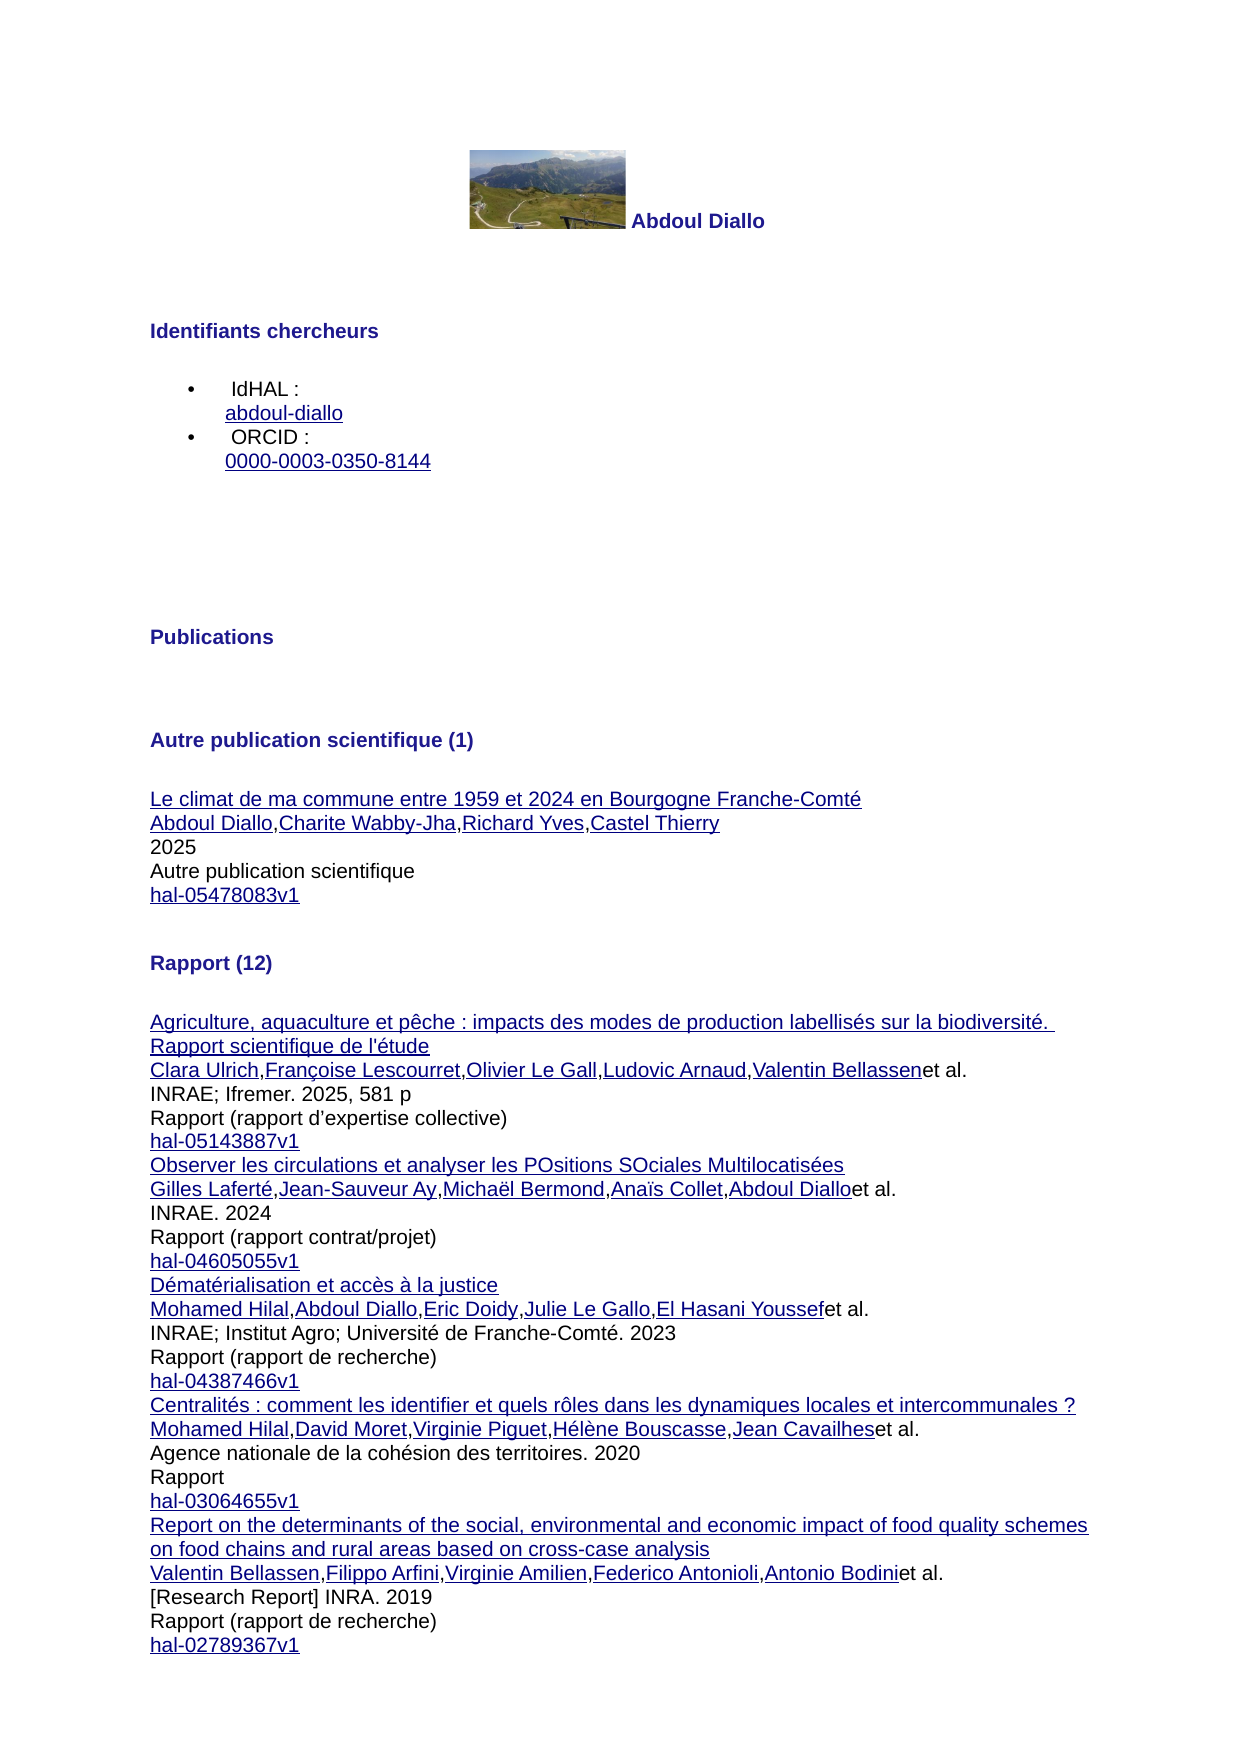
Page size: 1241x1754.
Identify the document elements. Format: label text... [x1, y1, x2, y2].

table_header Le climat de ma commune entre 1959 et 2024 en Bourgogne Franche-Comté Abdoul Diallo,Charite Wabby-Jha,Richard Yves,Castel Thierry 2025 Autre publication scientifique hal-05478083v1 [150, 787, 1090, 906]
subtitle Autre publication scientifique (1) [150, 728, 1090, 752]
subtitle Abdoul Diallo [150, 150, 1090, 232]
table_header Agriculture, aquaculture et pêche : impacts des modes de production labellisés sur la biodiversité. Rapport scientifique de l'étude Clara Ulrich,Françoise Lescourret,Olivier Le Gall,Ludovic Arnaud,Valentin Bellassenet al. INRAE; Ifremer. 2025, 581 p Rapport (rapport d’expertise collective) hal-05143887v1 [150, 1010, 1090, 1153]
list 0000-0003-0350-8144 [187, 449, 1090, 473]
table_cell Report on the determinants of the social, environmental and economic impact of food quality schemes on food chains and rural areas based on cross-case analysis Valentin Bellassen,Filippo Arfini,Virginie Amilien,Federico Antonioli,Antonio Bodiniet al. [Research Report] INRA. 2019 Rapport (rapport de recherche) hal-02789367v1 [150, 1513, 1090, 1656]
subtitle Publications [150, 625, 1090, 649]
table_cell Dématérialisation et accès à la justice Mohamed Hilal,Abdoul Diallo,Eric Doidy,Julie Le Gallo,El Hasani Youssefet al. INRAE; Institut Agro; Université de Franche-Comté. 2023 Rapport (rapport de recherche) hal-04387466v1 [150, 1273, 1090, 1393]
subtitle Identifiants chercheurs [150, 319, 1090, 343]
list IdHAL : [187, 377, 1090, 401]
list abdoul-diallo [187, 401, 1090, 425]
table_cell Centralités : comment les identifier et quels rôles dans les dynamiques locales et intercommunales ? Mohamed Hilal,David Moret,Virginie Piguet,Hélène Bouscasse,Jean Cavailheset al. Agence nationale de la cohésion des territoires. 2020 Rapport hal-03064655v1 [150, 1393, 1090, 1513]
table_cell Observer les circulations et analyser les POsitions SOciales Multilocatisées Gilles Laferté,Jean-Sauveur Ay,Michaël Bermond,Anaïs Collet,Abdoul Dialloet al. INRAE. 2024 Rapport (rapport contrat/projet) hal-04605055v1 [150, 1153, 1090, 1273]
list ORCID : [187, 425, 1090, 449]
picture [469, 150, 626, 229]
subtitle Rapport (12) [150, 951, 1090, 975]
